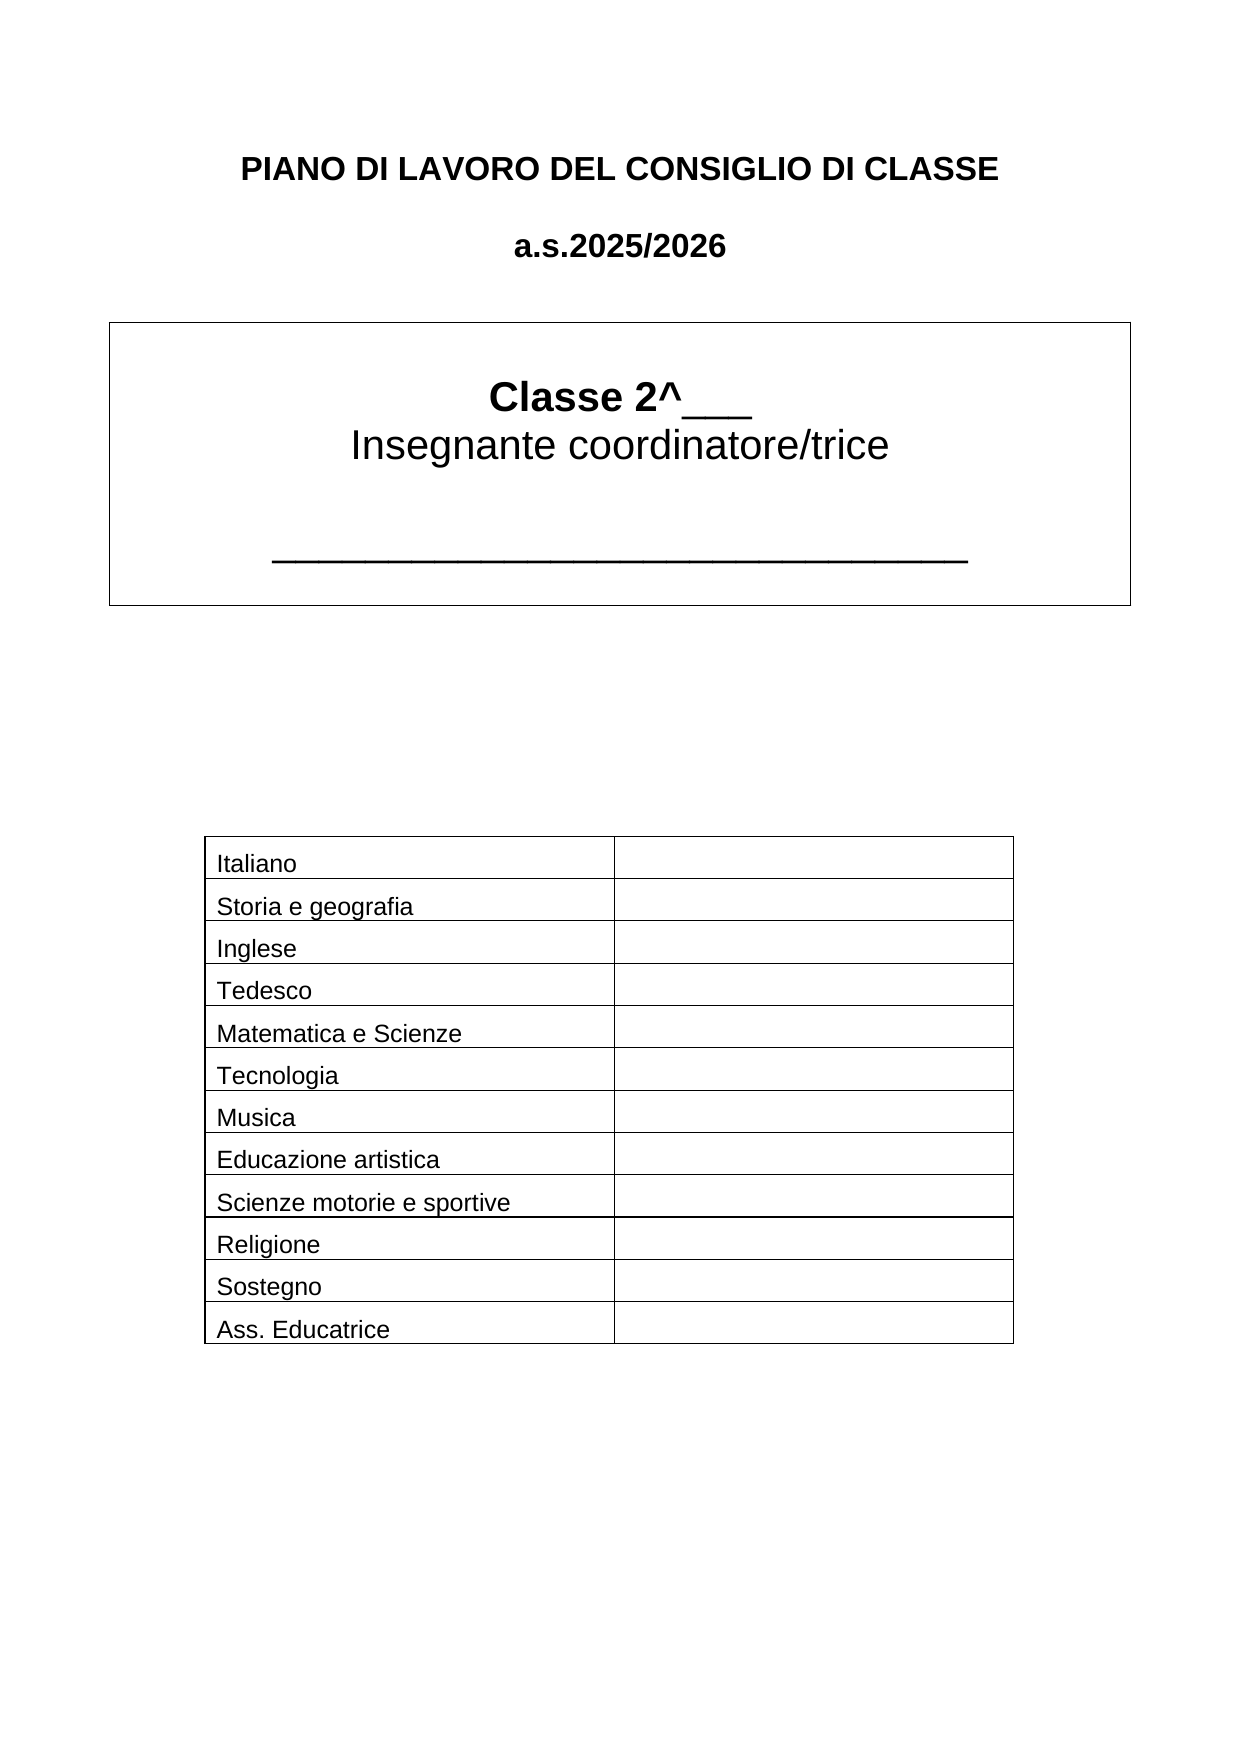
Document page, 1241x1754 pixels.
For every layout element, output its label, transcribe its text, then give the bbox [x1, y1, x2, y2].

table_cell Scienze motorie e sportive [206, 1175, 614, 1216]
table_cell [615, 1175, 1013, 1216]
table_cell Ass. Educatrice [206, 1302, 614, 1343]
table_cell Educazione artistica [206, 1133, 614, 1174]
table_cell Matematica e Scienze [206, 1006, 614, 1047]
table_cell [615, 921, 1013, 963]
text ______________________________ [118, 516, 1122, 564]
text Insegnante coordinatore/trice [118, 421, 1122, 468]
table_cell [615, 1302, 1013, 1343]
table_cell Musica [206, 1091, 614, 1132]
table_cell [615, 1218, 1013, 1259]
table_cell [615, 964, 1013, 1005]
table_header [615, 837, 1013, 878]
table_cell [615, 879, 1013, 920]
table_cell Tedesco [206, 964, 614, 1005]
text Classe 2^___ [118, 373, 1122, 421]
table_cell Storia e geografia [206, 879, 614, 920]
table_cell [615, 1006, 1013, 1047]
table_header Italiano [206, 837, 614, 878]
table_cell Inglese [206, 921, 614, 963]
text PIANO DI LAVORO DEL CONSIGLIO DI CLASSE [118, 148, 1122, 187]
table_cell [615, 1260, 1013, 1301]
text a.s.2025/2026 [118, 226, 1122, 264]
table_cell [615, 1048, 1013, 1089]
table_cell Tecnologia [206, 1048, 614, 1089]
table_cell [615, 1091, 1013, 1132]
table_cell [615, 1133, 1013, 1174]
table_cell Sostegno [206, 1260, 614, 1301]
table_cell Religione [206, 1218, 614, 1259]
